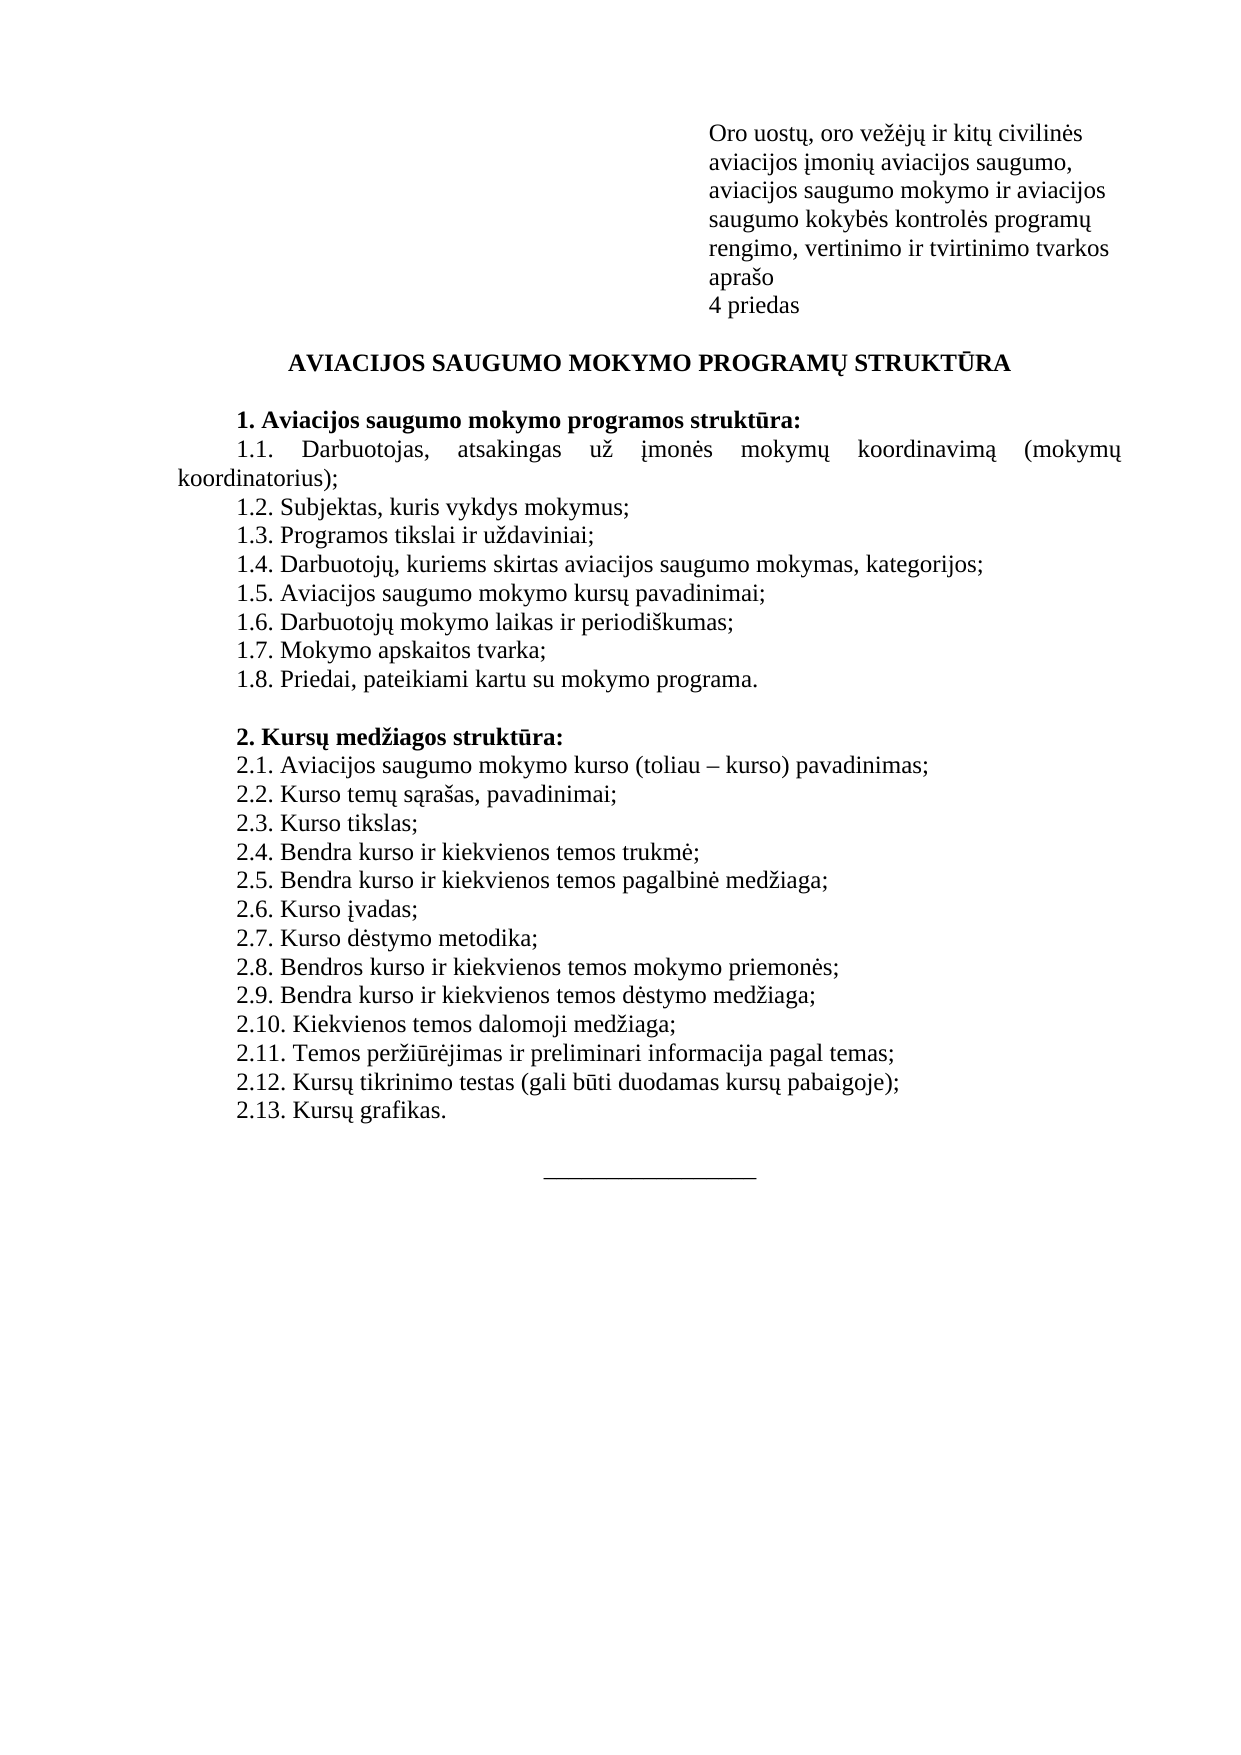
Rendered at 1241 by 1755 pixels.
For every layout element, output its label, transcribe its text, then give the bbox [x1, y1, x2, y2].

text 2.12. Kursų tikrinimo testas (gali būti duodamas kursų pabaigoje); [177, 1067, 1122, 1096]
text 2.7. Kurso dėstymo metodika; [177, 923, 1122, 952]
text aviacijos įmonių aviacijos saugumo, [177, 147, 1122, 176]
text 1.8. Priedai, pateikiami kartu su mokymo programa. [177, 664, 1122, 693]
text 2.10. Kiekvienos temos dalomoji medžiaga; [177, 1009, 1122, 1038]
text 1.3. Programos tikslai ir uždaviniai; [177, 521, 1122, 549]
text _________________ [177, 1153, 1122, 1182]
text 4 priedas [177, 291, 1122, 319]
text aviacijos saugumo mokymo ir aviacijos [177, 176, 1122, 204]
text AVIACIJOS SAUGUMO MOKYMO PROGRAMŲ STRUKTŪRA [177, 348, 1122, 377]
text 2.9. Bendra kurso ir kiekvienos temos dėstymo medžiaga; [177, 981, 1122, 1009]
text rengimo, vertinimo ir tvirtinimo tvarkos [177, 233, 1122, 262]
text 1.7. Mokymo apskaitos tvarka; [177, 636, 1122, 664]
text 2.3. Kurso tikslas; [177, 808, 1122, 837]
text 1.2. Subjektas, kuris vykdys mokymus; [177, 492, 1122, 521]
text 2.1. Aviacijos saugumo mokymo kurso (toliau – kurso) pavadinimas; [177, 751, 1122, 779]
text 2.4. Bendra kurso ir kiekvienos temos trukmė; [177, 837, 1122, 866]
text 1.5. Aviacijos saugumo mokymo kursų pavadinimai; [177, 578, 1122, 607]
text 2.5. Bendra kurso ir kiekvienos temos pagalbinė medžiaga; [177, 866, 1122, 894]
text 2. Kursų medžiagos struktūra: [177, 722, 1122, 751]
text 1.1. Darbuotojas, atsakingas už įmonės mokymų koordinavimą (mokymų koordinatorius); [177, 434, 1122, 492]
text 1.4. Darbuotojų, kuriems skirtas aviacijos saugumo mokymas, kategorijos; [177, 549, 1122, 578]
text 1. Aviacijos saugumo mokymo programos struktūra: [177, 406, 1122, 434]
text 2.8. Bendros kurso ir kiekvienos temos mokymo priemonės; [177, 952, 1122, 981]
text aprašo [177, 262, 1122, 291]
text Oro uostų, oro vežėjų ir kitų civilinės [177, 118, 1122, 147]
text 2.11. Temos peržiūrėjimas ir preliminari informacija pagal temas; [177, 1038, 1122, 1067]
text 2.6. Kurso įvadas; [177, 894, 1122, 923]
text saugumo kokybės kontrolės programų [177, 204, 1122, 233]
text 1.6. Darbuotojų mokymo laikas ir periodiškumas; [177, 607, 1122, 636]
text 2.13. Kursų grafikas. [177, 1096, 1122, 1124]
text 2.2. Kurso temų sąrašas, pavadinimai; [177, 779, 1122, 808]
